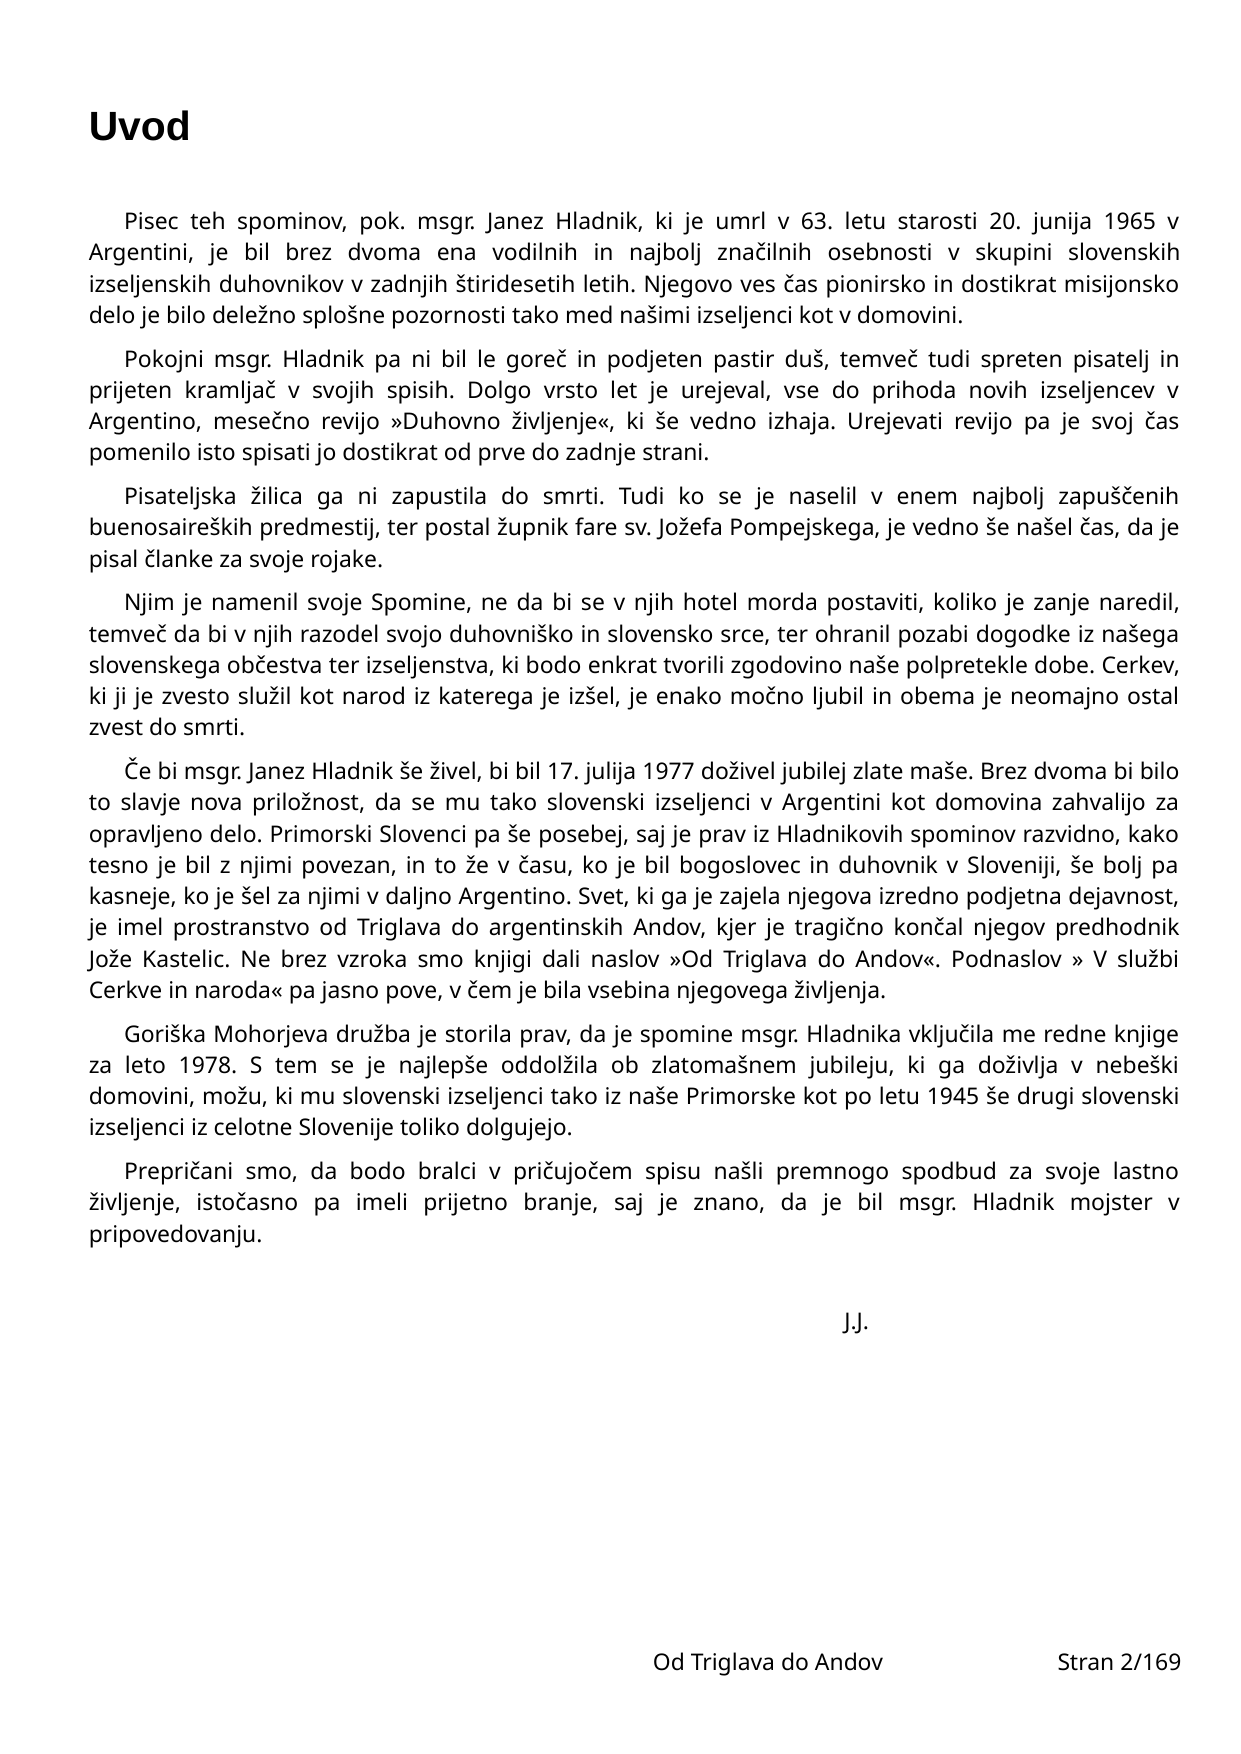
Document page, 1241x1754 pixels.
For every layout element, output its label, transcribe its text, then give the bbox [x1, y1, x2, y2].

subtitle Uvod [88, 102, 1181, 149]
text Pisec teh spominov, pok. msgr. Janez Hladnik, ki je umrl v 63. letu starosti 20. junija 1965 v Argentini, je bil brez dvoma ena vodilnih in najbolj značilnih osebnosti v skupini slovenskih izseljenskih duhovnikov v zadnjih štiridesetih letih. Njegovo ves čas pionirsko in dostikrat misijonsko delo je bilo deležno splošne pozornosti tako med našimi izseljenci kot v domovini. [88, 205, 1181, 330]
text Pokojni msgr. Hladnik pa ni bil le goreč in podjeten pastir duš, temveč tudi spreten pisatelj in prijeten kramljač v svojih spisih. Dolgo vrsto let je urejeval, vse do prihoda novih izseljencev v Argentino, mesečno revijo »Duhovno življenje«, ki še vedno izhaja. Urejevati revijo pa je svoj čas pomenilo isto spisati jo dostikrat od prve do zadnje strani. [88, 342, 1181, 467]
text Njim je namenil svoje Spomine, ne da bi se v njih hotel morda postaviti, koliko je zanje naredil, temveč da bi v njih razodel svojo duhovniško in slovensko srce, ter ohranil pozabi dogodke iz našega slovenskega občestva ter izseljenstva, ki bodo enkrat tvorili zgodovino naše polpretekle dobe. Cerkev, ki ji je zvesto služil kot narod iz katerega je izšel, je enako močno ljubil in obema je neomajno ostal zvest do smrti. [88, 586, 1181, 742]
text J.J. [88, 1305, 1181, 1336]
text Pisateljska žilica ga ni zapustila do smrti. Tudi ko se je naselil v enem najbolj zapuščenih buenosaireških predmestij, ter postal župnik fare sv. Jožefa Pompejskega, je vedno še našel čas, da je pisal članke za svoje rojake. [88, 480, 1181, 574]
text Prepričani smo, da bodo bralci v pričujočem spisu našli premnogo spodbud za svoje lastno življenje, istočasno pa imeli prijetno branje, saj je znano, da je bil msgr. Hladnik mojster v pripovedovanju. [88, 1155, 1181, 1249]
text Goriška Mohorjeva družba je storila prav, da je spomine msgr. Hladnika vključila me redne knjige za leto 1978. S tem se je najlepše oddolžila ob zlatomašnem jubileju, ki ga doživlja v nebeški domovini, možu, ki mu slovenski izseljenci tako iz naše Primorske kot po letu 1945 še drugi slovenski izseljenci iz celotne Slovenije toliko dolgujejo. [88, 1017, 1181, 1142]
text Če bi msgr. Janez Hladnik še živel, bi bil 17. julija 1977 doživel jubilej zlate maše. Brez dvoma bi bilo to slavje nova priložnost, da se mu tako slovenski izseljenci v Argentini kot domovina zahvalijo za opravljeno delo. Primorski Slovenci pa še posebej, saj je prav iz Hladnikovih spominov razvidno, kako tesno je bil z njimi povezan, in to že v času, ko je bil bogoslovec in duhovnik v Sloveniji, še bolj pa kasneje, ko je šel za njimi v daljno Argentino. Svet, ki ga je zajela njegova izredno podjetna dejavnost, je imel prostranstvo od Triglava do argentinskih Andov, kjer je tragično končal njegov predhodnik Jože Kastelic. Ne brez vzroka smo knjigi dali naslov »Od Triglava do Andov«. Podnaslov » V službi Cerkve in naroda« pa jasno pove, v čem je bila vsebina njegovega življenja. [88, 755, 1181, 1005]
